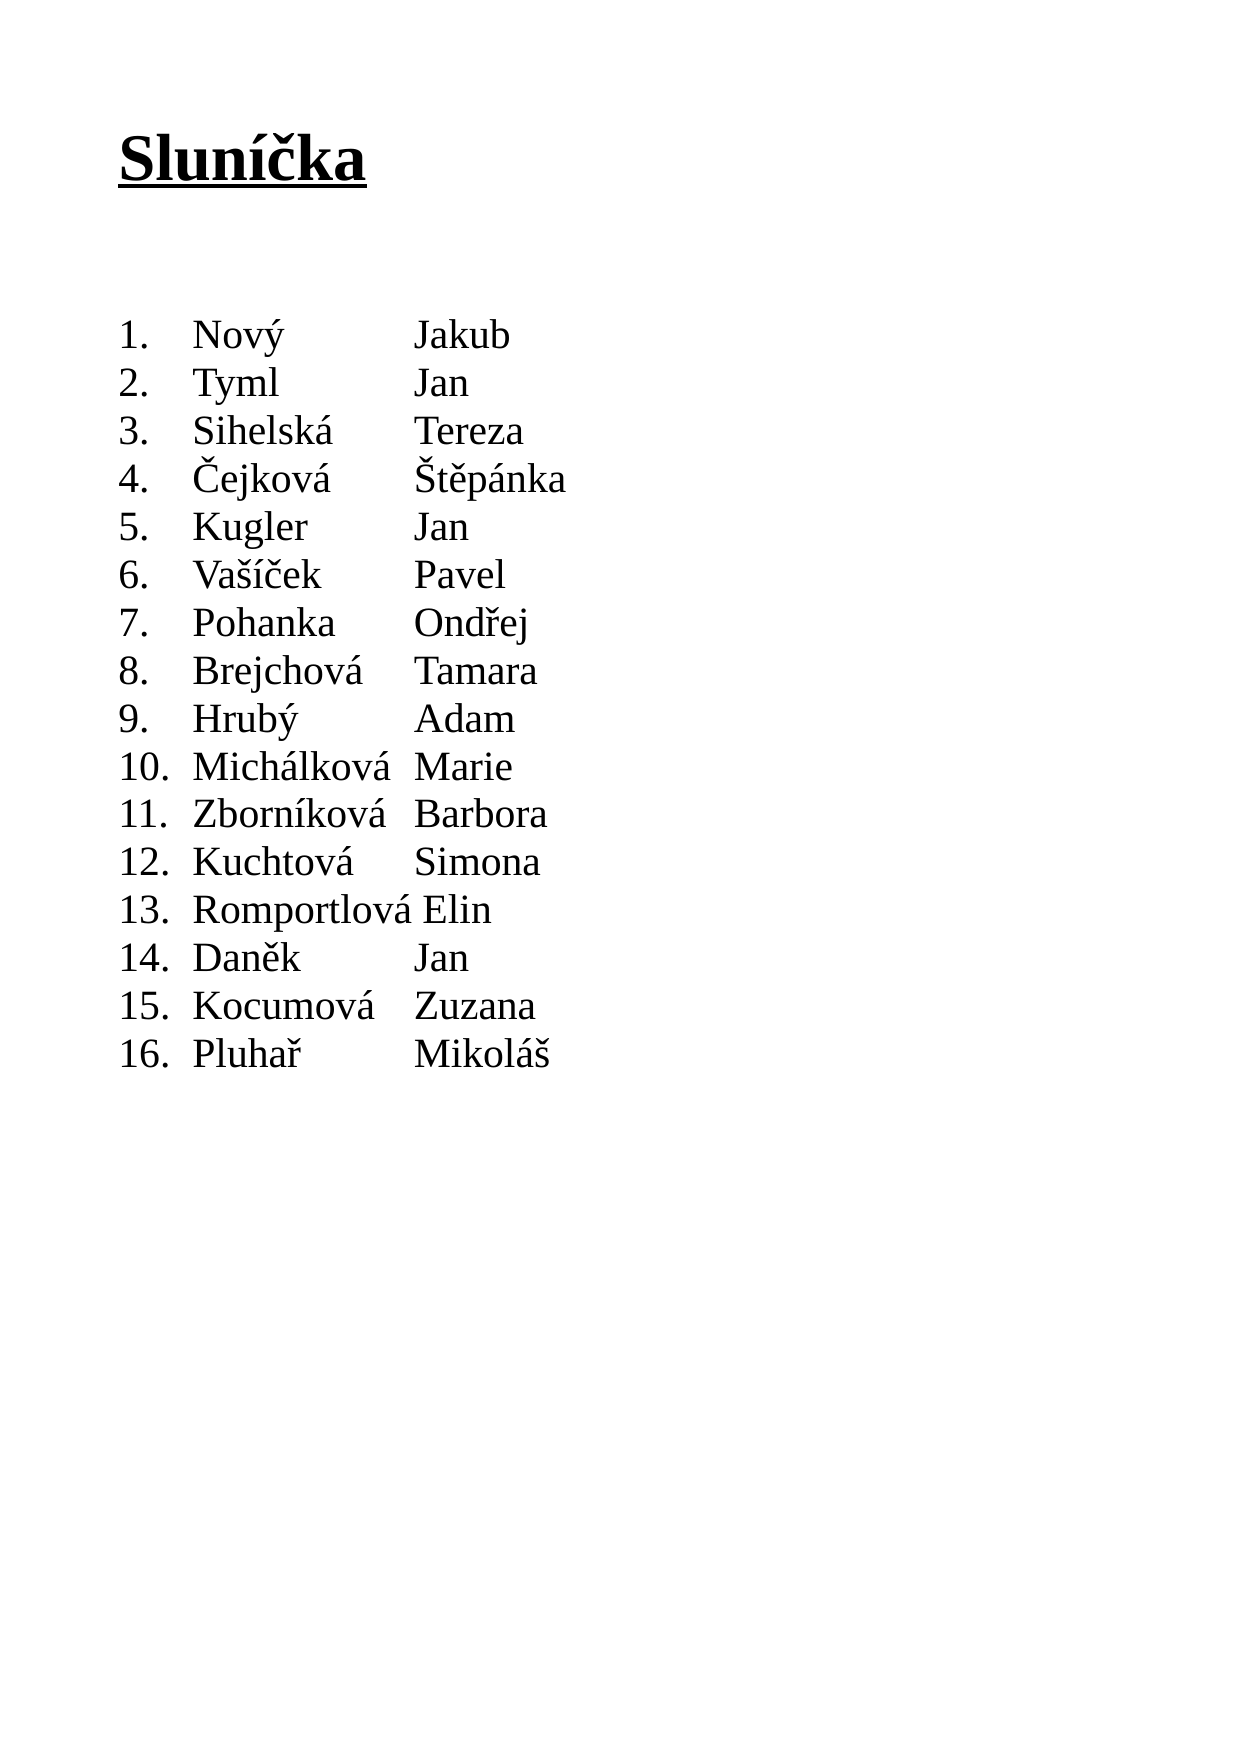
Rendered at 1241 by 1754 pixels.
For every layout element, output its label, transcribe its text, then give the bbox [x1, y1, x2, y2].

text 14. Daněk Jan [118, 933, 1122, 981]
text 6. Vašíček Pavel [118, 549, 1122, 597]
text 11. Zborníková Barbora [118, 789, 1122, 837]
text 15. Kocumová Zuzana [118, 981, 1122, 1028]
text Sluníčka [118, 118, 1122, 195]
text 8. Brejchová Tamara [118, 645, 1122, 693]
text 2. Tyml Jan [118, 358, 1122, 406]
text 1. Nový Jakub [118, 310, 1122, 358]
text 5. Kugler Jan [118, 501, 1122, 549]
text 7. Pohanka Ondřej [118, 597, 1122, 645]
text 9. Hrubý Adam [118, 693, 1122, 741]
text 10. Michálková Marie [118, 741, 1122, 789]
text 3. Sihelská Tereza [118, 406, 1122, 453]
text 13. Romportlová Elin [118, 885, 1122, 933]
text 16. Pluhař Mikoláš [118, 1028, 1122, 1076]
text 4. Čejková Štěpánka [118, 453, 1122, 501]
text 12. Kuchtová Simona [118, 837, 1122, 885]
